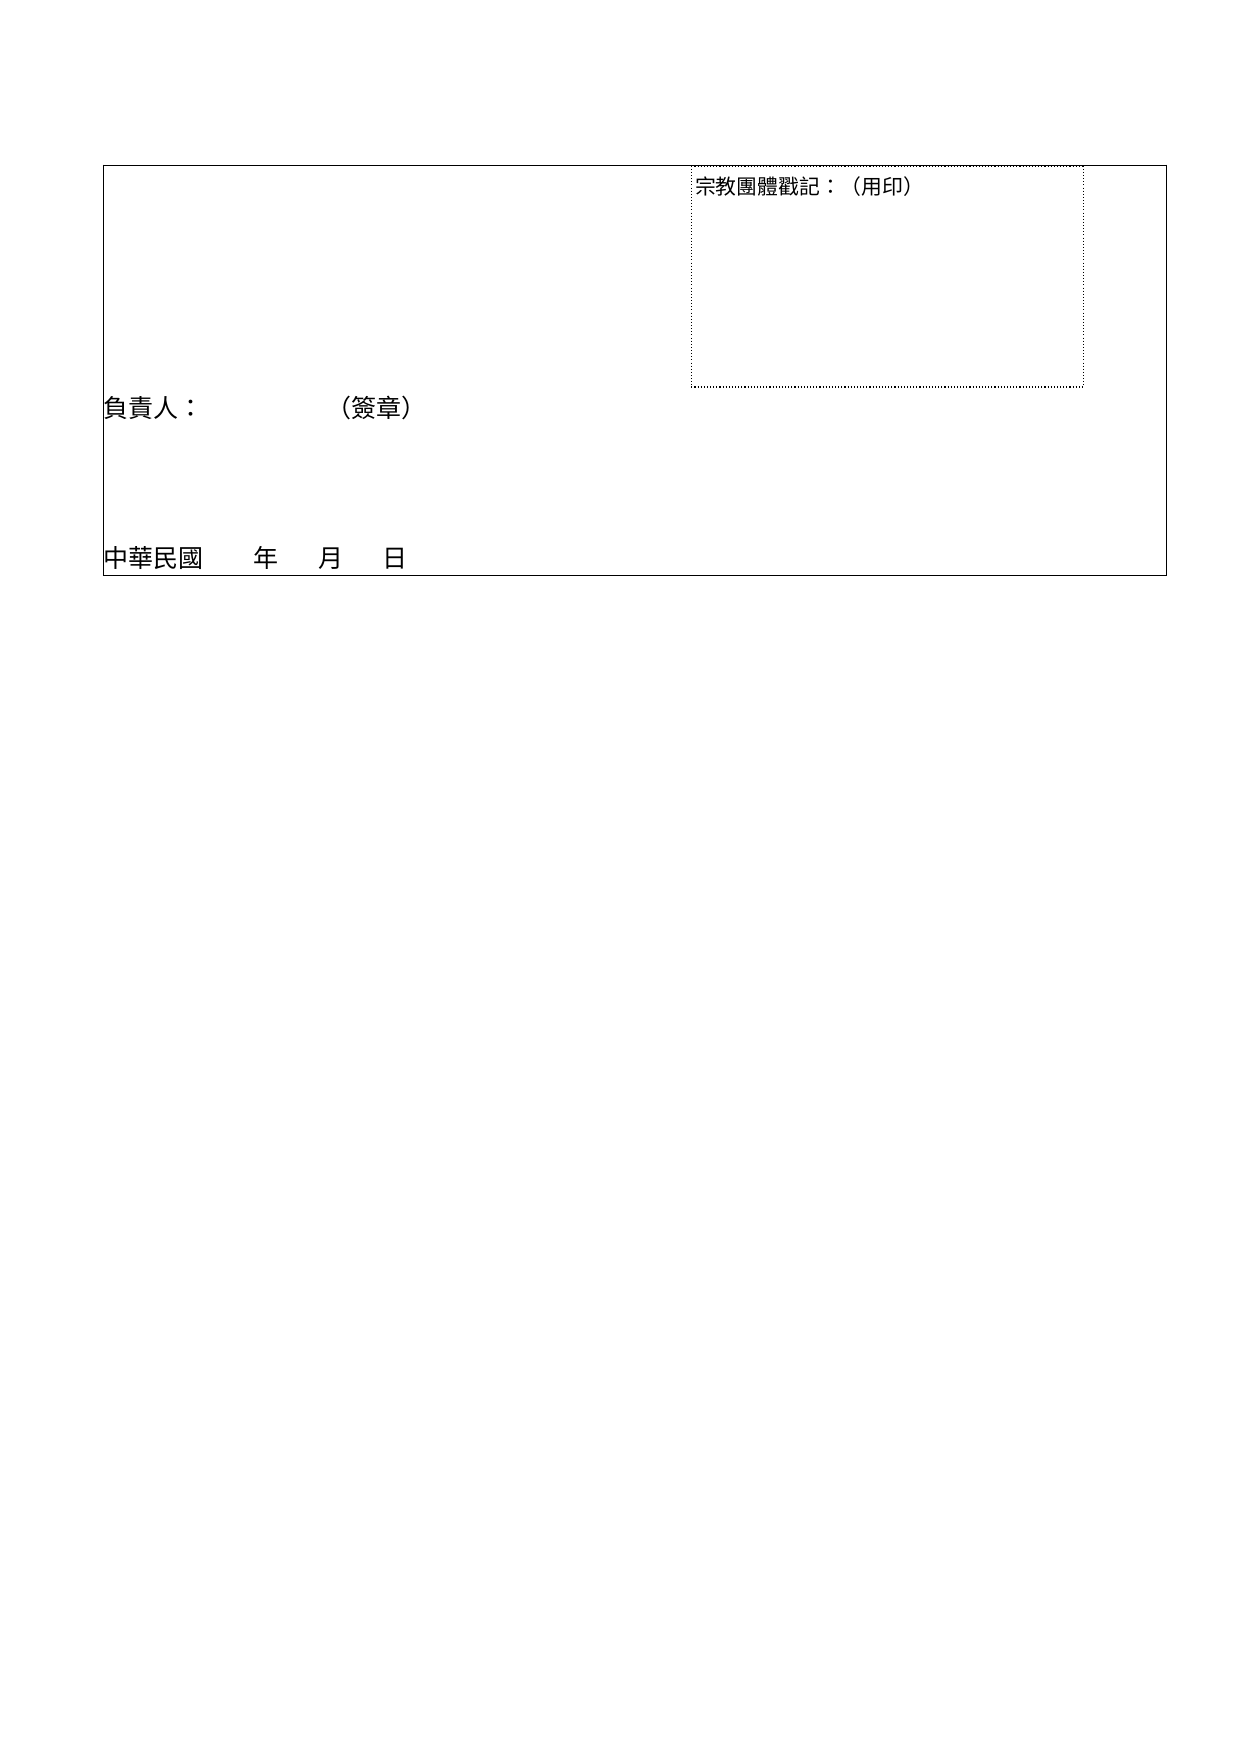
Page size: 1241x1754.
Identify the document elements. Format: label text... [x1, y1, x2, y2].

table_header 宗教團體戳記：（用印） [692, 166, 1083, 386]
table_cell 負責人： （簽章） 中華民國 年 月 日 [104, 166, 1166, 575]
